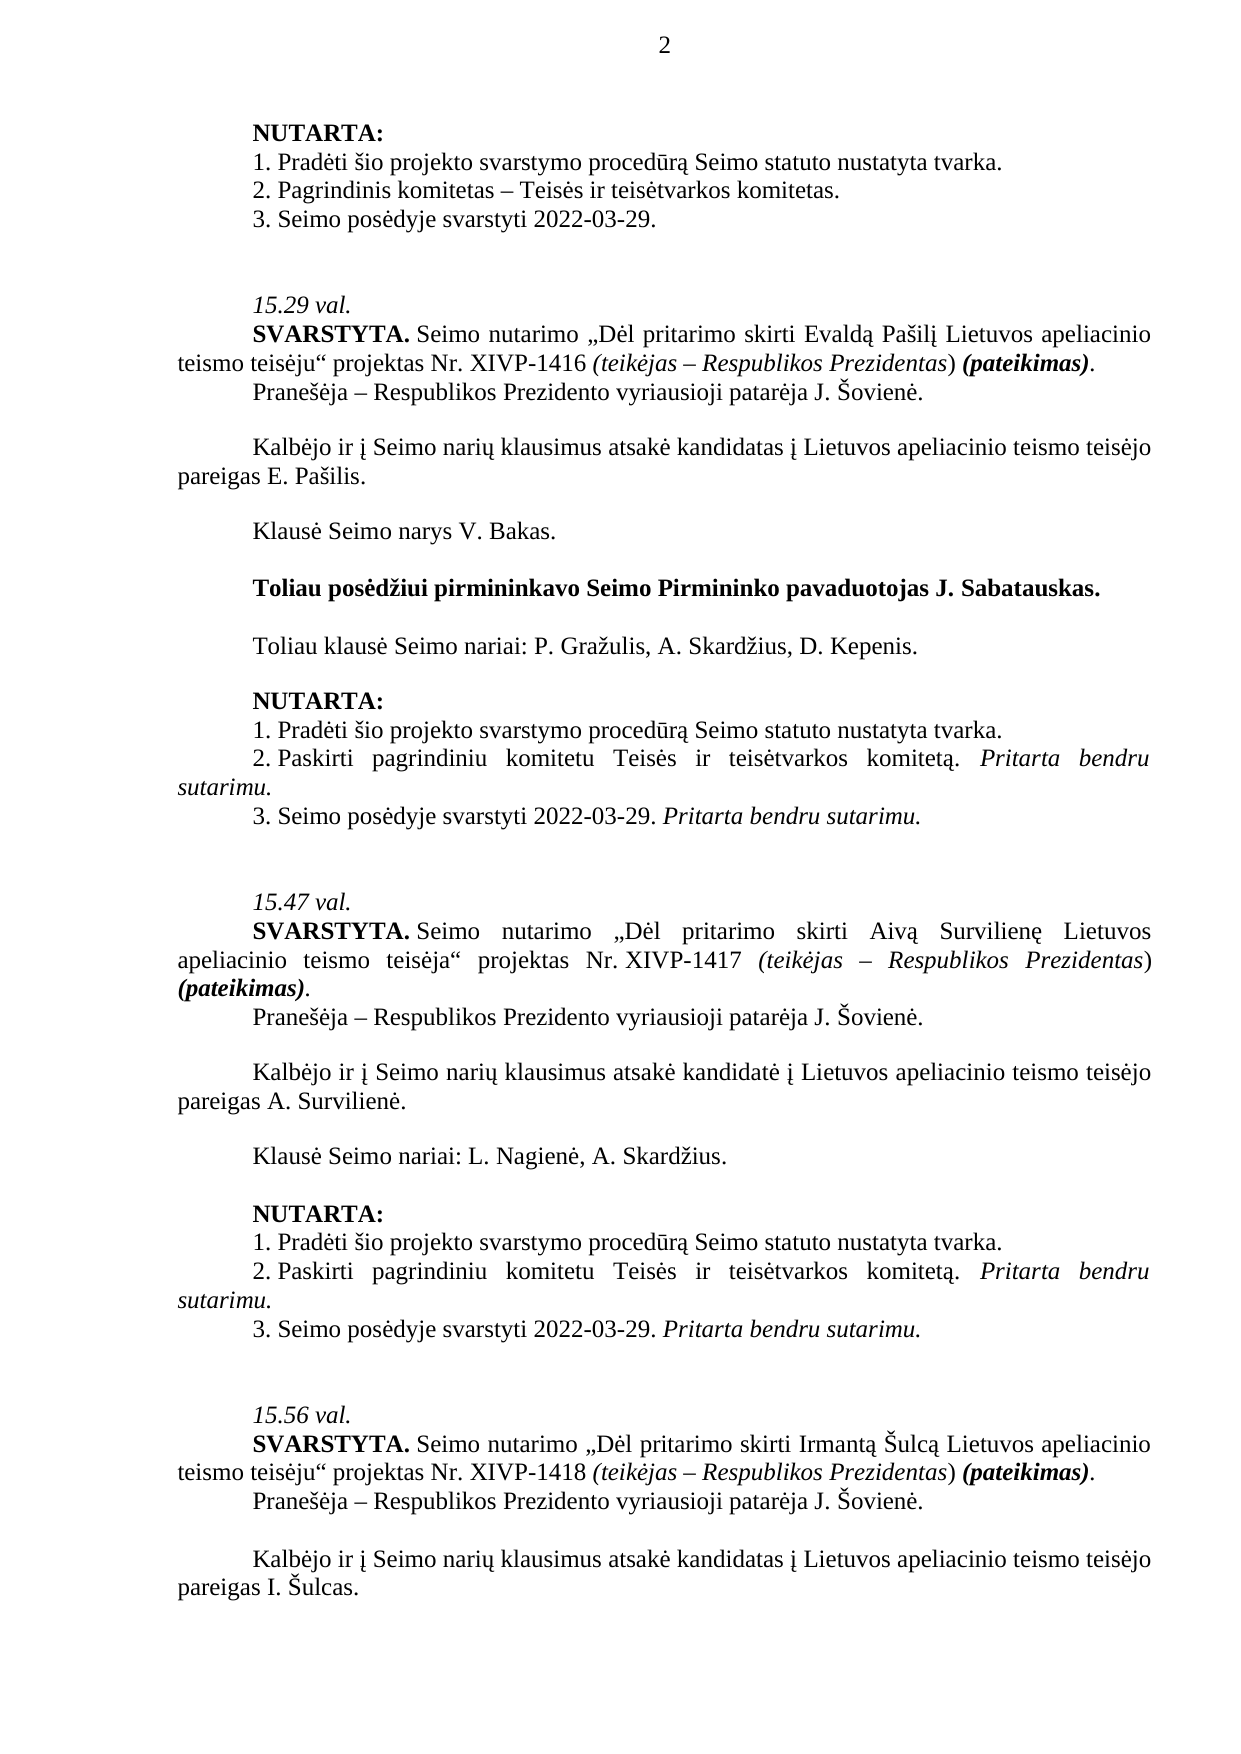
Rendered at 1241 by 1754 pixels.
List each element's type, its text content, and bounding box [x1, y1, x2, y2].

text Kalbėjo ir į Seimo narių klausimus atsakė kandidatė į Lietuvos apeliacinio teismo teisėjo pareigas A. Survilienė. [177, 1057, 1152, 1115]
text NUTARTA: [177, 118, 1152, 147]
text Klausė Seimo narys V. Bakas. [177, 516, 1152, 544]
text SVARSTYTA. Seimo nutarimo „Dėl pritarimo skirti Aivą Survilienę Lietuvos apeliacinio teismo teisėja“ projektas Nr. XIVP-1417 (teikėjas – Respublikos Prezidentas) (pateikimas). [177, 916, 1152, 1002]
text 3. Seimo posėdyje svarstyti 2022-03-29. [177, 204, 1152, 233]
text 2. Paskirti pagrindiniu komitetu Teisės ir teisėtvarkos komitetą. Pritarta bendru sutarimu. [177, 1256, 1152, 1314]
text Pranešėja – Respublikos Prezidento vyriausioji patarėja J. Šovienė. [177, 377, 1152, 406]
text SVARSTYTA. Seimo nutarimo „Dėl pritarimo skirti Irmantą Šulcą Lietuvos apeliacinio teismo teisėju“ projektas Nr. XIVP-1418 (teikėjas – Respublikos Prezidentas) (pateikimas). [177, 1429, 1152, 1486]
text 15.47 val. [177, 887, 1152, 916]
text 2. Paskirti pagrindiniu komitetu Teisės ir teisėtvarkos komitetą. Pritarta bendru sutarimu. [177, 743, 1152, 801]
text NUTARTA: [177, 686, 1152, 715]
text Kalbėjo ir į Seimo narių klausimus atsakė kandidatas į Lietuvos apeliacinio teismo teisėjo pareigas I. Šulcas. [177, 1544, 1152, 1601]
text 3. Seimo posėdyje svarstyti 2022-03-29. Pritarta bendru sutarimu. [177, 801, 1152, 830]
text Pranešėja – Respublikos Prezidento vyriausioji patarėja J. Šovienė. [177, 1486, 1152, 1515]
text 1. Pradėti šio projekto svarstymo procedūrą Seimo statuto nustatyta tvarka. [177, 1227, 1152, 1256]
text SVARSTYTA. Seimo nutarimo „Dėl pritarimo skirti Evaldą Pašilį Lietuvos apeliacinio teismo teisėju“ projektas Nr. XIVP-1416 (teikėjas – Respublikos Prezidentas) (pateikimas). [177, 319, 1152, 377]
text Kalbėjo ir į Seimo narių klausimus atsakė kandidatas į Lietuvos apeliacinio teismo teisėjo pareigas E. Pašilis. [177, 432, 1152, 489]
text Pranešėja – Respublikos Prezidento vyriausioji patarėja J. Šovienė. [177, 1002, 1152, 1031]
text 1. Pradėti šio projekto svarstymo procedūrą Seimo statuto nustatyta tvarka. [177, 147, 1152, 176]
text 15.56 val. [177, 1400, 1152, 1429]
text 1. Pradėti šio projekto svarstymo procedūrą Seimo statuto nustatyta tvarka. [177, 715, 1152, 743]
text 3. Seimo posėdyje svarstyti 2022-03-29. Pritarta bendru sutarimu. [177, 1314, 1152, 1342]
text 2. Pagrindinis komitetas – Teisės ir teisėtvarkos komitetas. [177, 176, 1152, 204]
text Toliau klausė Seimo nariai: P. Gražulis, A. Skardžius, D. Kepenis. [177, 631, 1152, 659]
text NUTARTA: [177, 1199, 1152, 1227]
text 15.29 val. [177, 291, 1152, 319]
text Klausė Seimo nariai: L. Nagienė, A. Skardžius. [177, 1141, 1152, 1170]
text Toliau posėdžiui pirmininkavo Seimo Pirmininko pavaduotojas J. Sabatauskas. [177, 573, 1152, 602]
